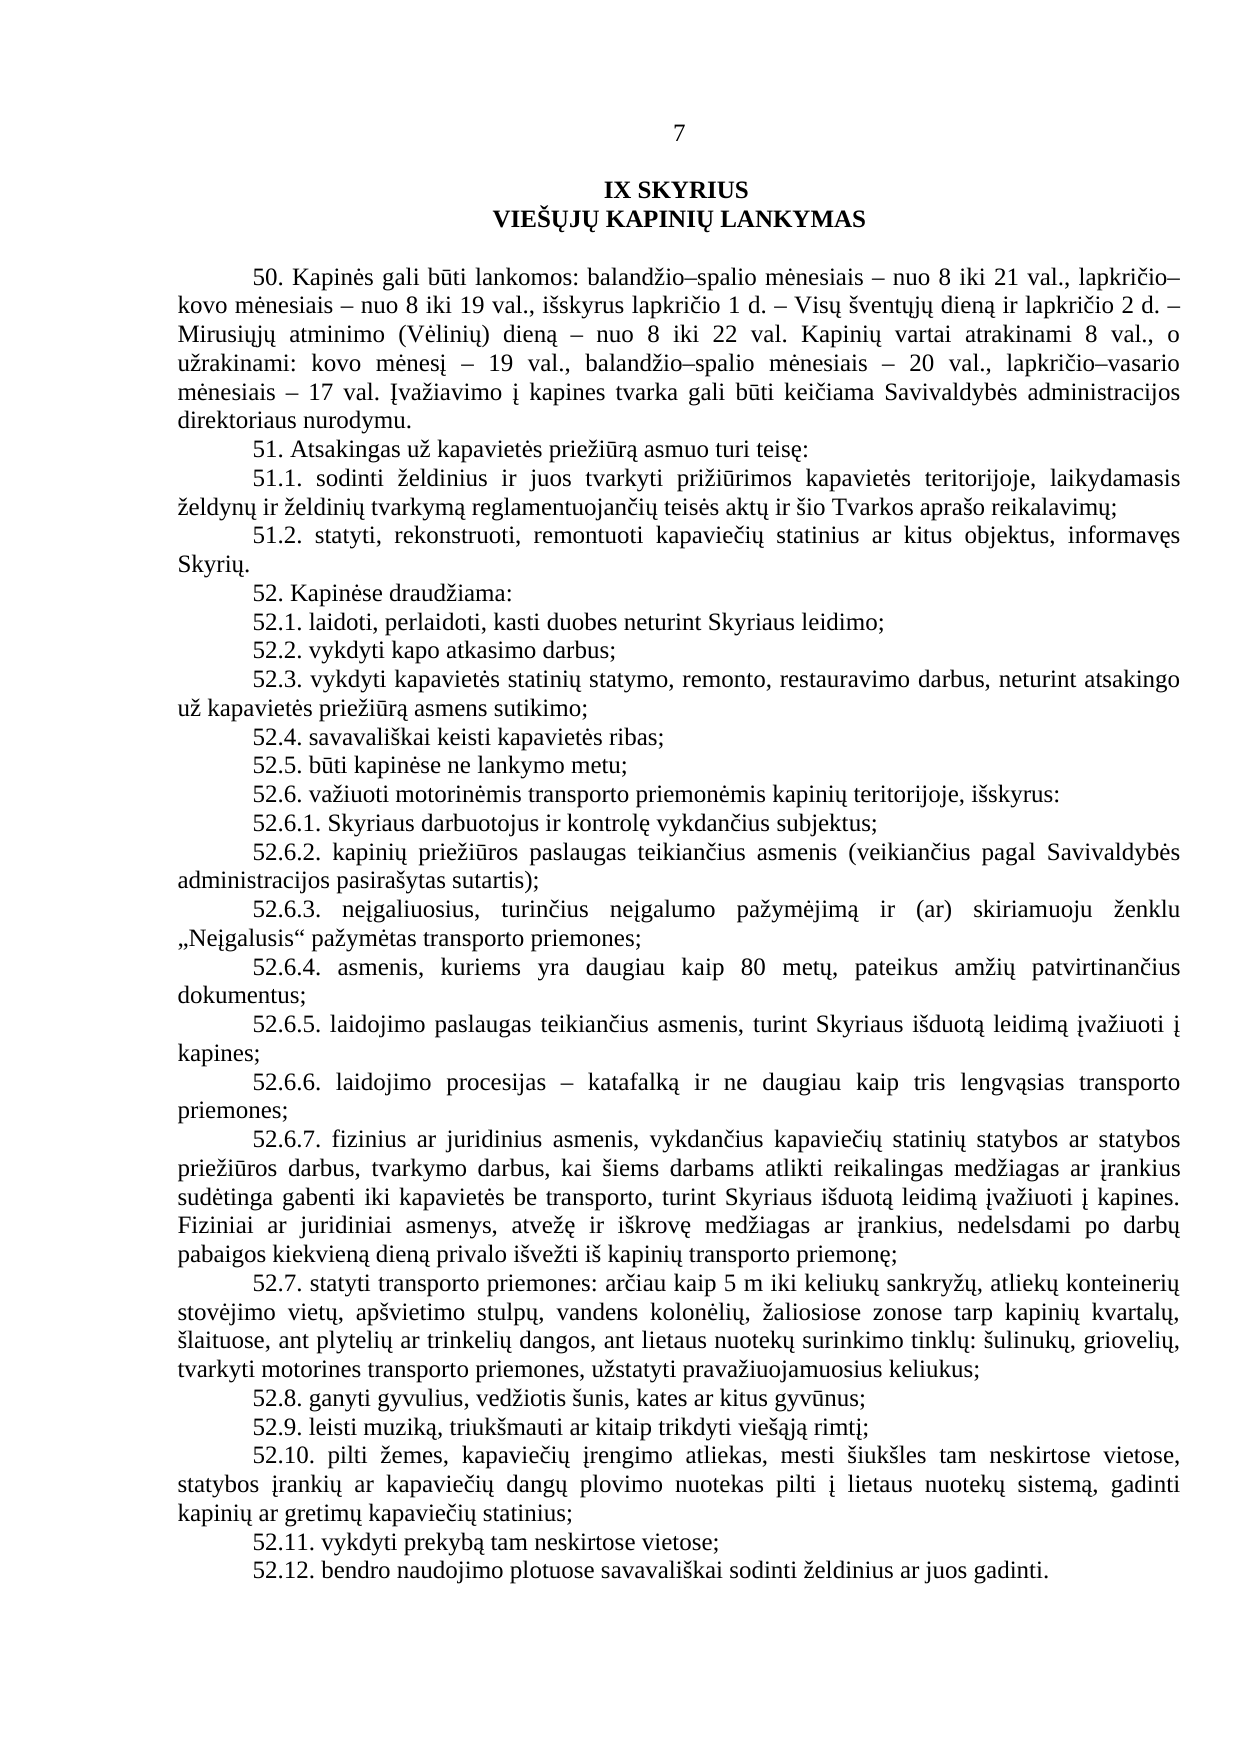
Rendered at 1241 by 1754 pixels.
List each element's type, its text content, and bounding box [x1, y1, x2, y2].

text 51. Atsakingas už kapavietės priežiūrą asmuo turi teisę: [177, 434, 1181, 463]
text 50. Kapinės gali būti lankomos: balandžio–spalio mėnesiais – nuo 8 iki 21 val., lapkričio– kovo mėnesiais – nuo 8 iki 19 val., išskyrus lapkričio 1 d. – Visų šventųjų dieną ir lapkričio 2 d. – Mirusiųjų atminimo (Vėlinių) dieną – nuo 8 iki 22 val. Kapinių vartai atrakinami 8 val., o užrakinami: kovo mėnesį – 19 val., balandžio–spalio mėnesiais – 20 val., lapkričio–vasario mėnesiais – 17 val. Įvažiavimo į kapines tvarka gali būti keičiama Savivaldybės administracijos direktoriaus nurodymu. [177, 262, 1181, 434]
text IX SKYRIUS [177, 176, 1181, 204]
text 52.6. važiuoti motorinėmis transporto priemonėmis kapinių teritorijoje, išskyrus: [177, 779, 1181, 808]
text 52.9. leisti muziką, triukšmauti ar kitaip trikdyti viešąją rimtį; [177, 1412, 1181, 1441]
text 52.6.7. fizinius ar juridinius asmenis, vykdančius kapaviečių statinių statybos ar statybos priežiūros darbus, tvarkymo darbus, kai šiems darbams atlikti reikalingas medžiagas ar įrankius sudėtinga gabenti iki kapavietės be transporto, turint Skyriaus išduotą leidimą įvažiuoti į kapines. Fiziniai ar juridiniai asmenys, atvežę ir iškrovę medžiagas ar įrankius, nedelsdami po darbų pabaigos kiekvieną dieną privalo išvežti iš kapinių transporto priemonę; [177, 1124, 1181, 1268]
text 52.12. bendro naudojimo plotuose savavališkai sodinti želdinius ar juos gadinti. [177, 1556, 1181, 1584]
text 52.2. vykdyti kapo atkasimo darbus; [177, 636, 1181, 664]
text 52.6.5. laidojimo paslaugas teikiančius asmenis, turint Skyriaus išduotą leidimą įvažiuoti į kapines; [177, 1009, 1181, 1067]
text 52.11. vykdyti prekybą tam neskirtose vietose; [177, 1527, 1181, 1556]
text 52.10. pilti žemes, kapaviečių įrengimo atliekas, mesti šiukšles tam neskirtose vietose, statybos įrankių ar kapaviečių dangų plovimo nuotekas pilti į lietaus nuotekų sistemą, gadinti kapinių ar gretimų kapaviečių statinius; [177, 1441, 1181, 1527]
text 52.6.1. Skyriaus darbuotojus ir kontrolę vykdančius subjektus; [177, 808, 1181, 837]
text 52.3. vykdyti kapavietės statinių statymo, remonto, restauravimo darbus, neturint atsakingo už kapavietės priežiūrą asmens sutikimo; [177, 664, 1181, 722]
text 52.4. savavališkai keisti kapavietės ribas; [177, 722, 1181, 751]
text 52.8. ganyti gyvulius, vedžiotis šunis, kates ar kitus gyvūnus; [177, 1383, 1181, 1412]
text 52.6.4. asmenis, kuriems yra daugiau kaip 80 metų, pateikus amžių patvirtinančius dokumentus; [177, 952, 1181, 1009]
text 52.6.3. neįgaliuosius, turinčius neįgalumo pažymėjimą ir (ar) skiriamuoju ženklu „Neįgalusis“ pažymėtas transporto priemones; [177, 894, 1181, 952]
text 52. Kapinėse draudžiama: [177, 578, 1181, 607]
text 51.2. statyti, rekonstruoti, remontuoti kapaviečių statinius ar kitus objektus, informavęs Skyrių. [177, 521, 1181, 578]
text 52.6.2. kapinių priežiūros paslaugas teikiančius asmenis (veikiančius pagal Savivaldybės administracijos pasirašytas sutartis); [177, 837, 1181, 894]
text 52.7. statyti transporto priemones: arčiau kaip 5 m iki keliukų sankryžų, atliekų konteinerių stovėjimo vietų, apšvietimo stulpų, vandens kolonėlių, žaliosiose zonose tarp kapinių kvartalų, šlaituose, ant plytelių ar trinkelių dangos, ant lietaus nuotekų surinkimo tinklų: šulinukų, griovelių, tvarkyti motorines transporto priemones, užstatyti pravažiuojamuosius keliukus; [177, 1268, 1181, 1383]
text 51.1. sodinti želdinius ir juos tvarkyti prižiūrimos kapavietės teritorijoje, laikydamasis želdynų ir želdinių tvarkymą reglamentuojančių teisės aktų ir šio Tvarkos aprašo reikalavimų; [177, 463, 1181, 521]
text VIEŠŲJŲ KAPINIŲ LANKYMAS [177, 204, 1181, 233]
text 52.5. būti kapinėse ne lankymo metu; [177, 751, 1181, 779]
text 52.1. laidoti, perlaidoti, kasti duobes neturint Skyriaus leidimo; [177, 607, 1181, 636]
text 52.6.6. laidojimo procesijas – katafalką ir ne daugiau kaip tris lengvąsias transporto priemones; [177, 1067, 1181, 1124]
